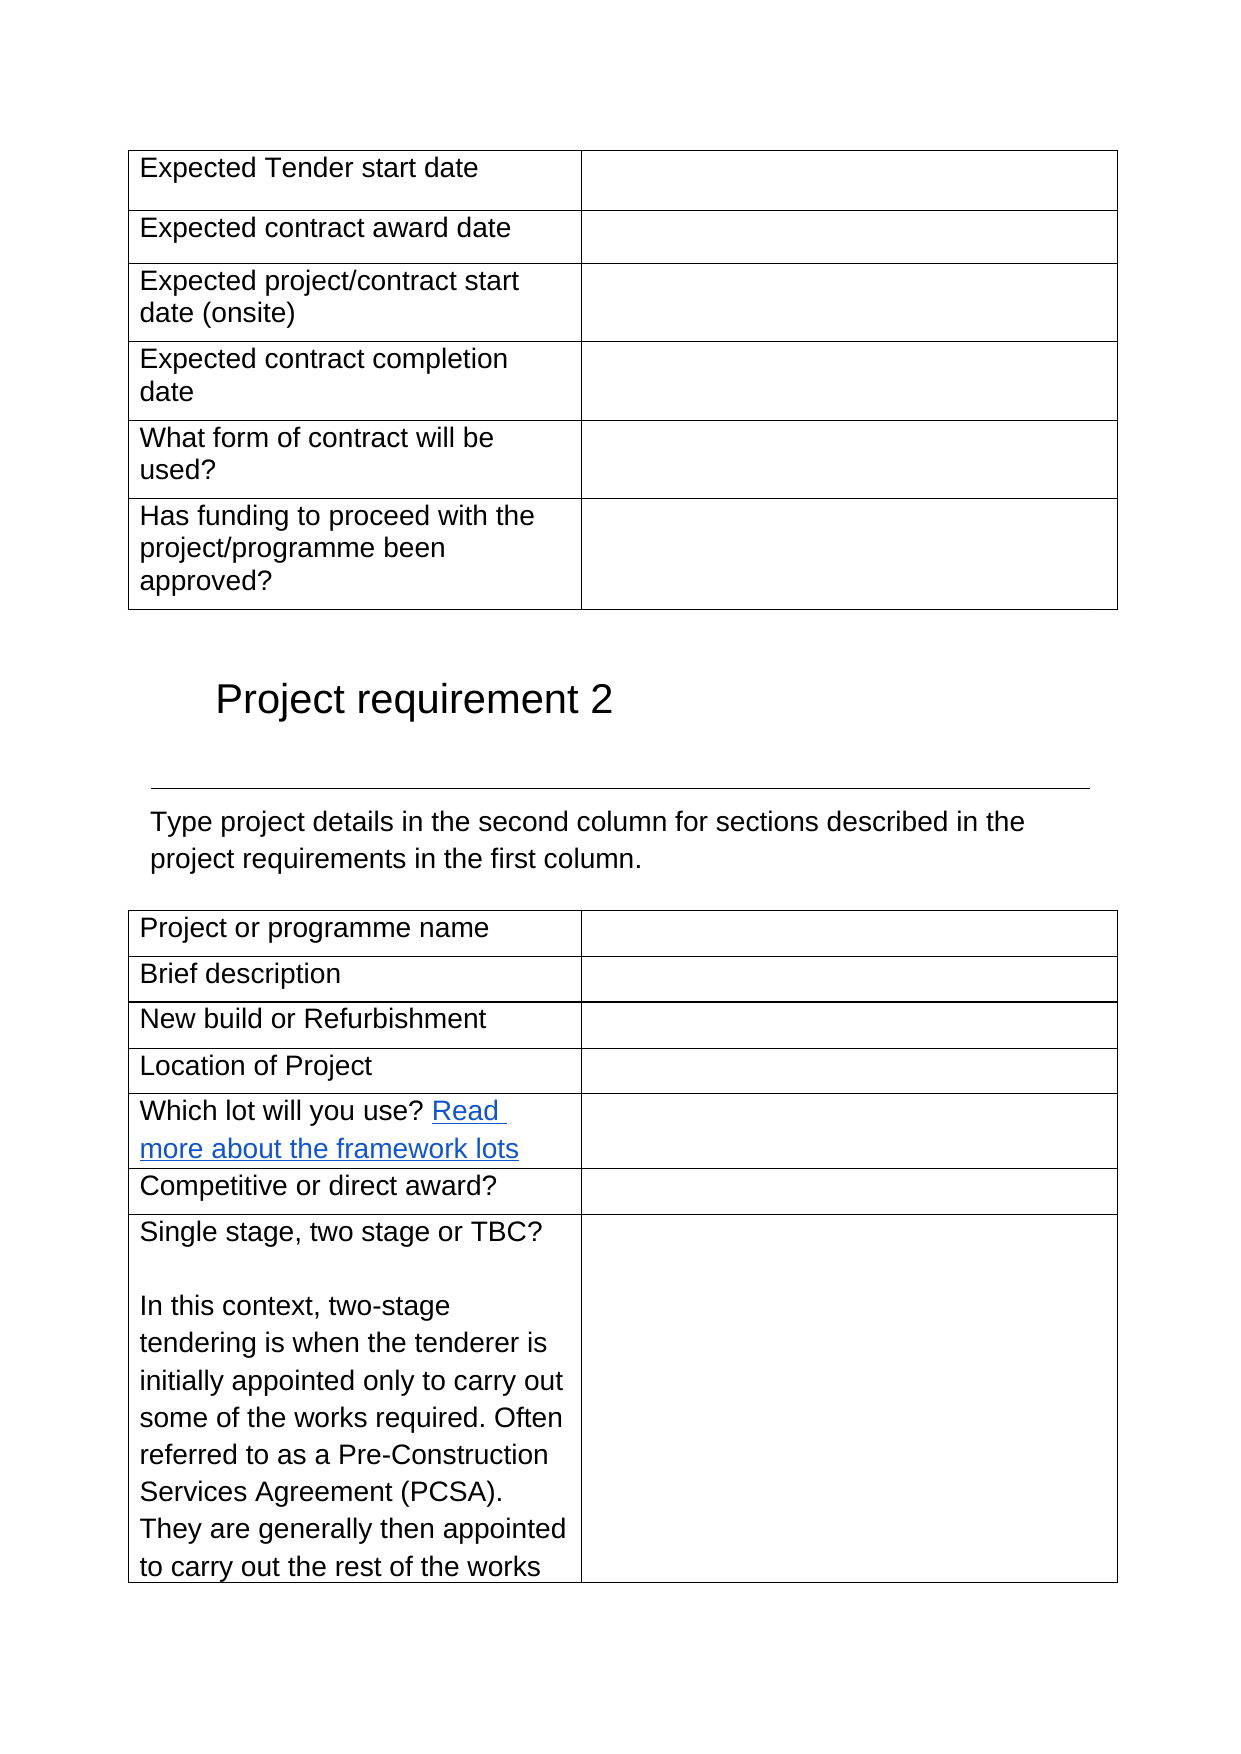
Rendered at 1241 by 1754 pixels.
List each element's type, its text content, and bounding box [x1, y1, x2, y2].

table_cell Location of Project [129, 1049, 581, 1093]
text Type project details in the second column for sections described in the project requirements in the first column. [150, 805, 1090, 874]
table_cell [582, 421, 1117, 498]
subtitle Project requirement 2 [151, 611, 1089, 787]
table_cell Has funding to proceed with the project/programme been approved? [129, 499, 581, 608]
table_cell Single stage, two stage or TBC? In this context, two-stage tendering is when the tenderer is initially appointed only to carry out some of the works required. Often referred to as a Pre-Construction Services Agreement (PCSA). They are generally then appointed to carry out the rest of the works [129, 1215, 581, 1582]
table_cell Brief description [129, 957, 581, 1001]
table_cell Which lot will you use? Read more about the framework lots [129, 1094, 581, 1168]
table_cell [582, 499, 1117, 608]
table_cell Expected Tender start date [129, 151, 581, 210]
table_cell New build or Refurbishment [129, 1003, 581, 1047]
table_cell [582, 342, 1117, 419]
table_cell [582, 1003, 1117, 1047]
table_cell [582, 1094, 1117, 1168]
table_cell [582, 1049, 1117, 1093]
table_cell [582, 211, 1117, 263]
table_cell Expected contract award date [129, 211, 581, 263]
table_cell Competitive or direct award? [129, 1169, 581, 1214]
table_cell [582, 1169, 1117, 1214]
table_header [582, 911, 1117, 956]
table_cell Expected project/contract start date (onsite) [129, 264, 581, 341]
table_header Project or programme name [129, 911, 581, 956]
table_cell [582, 957, 1117, 1001]
table_cell [582, 264, 1117, 341]
table_cell Expected contract completion date [129, 342, 581, 419]
table_cell [582, 151, 1117, 210]
table_cell [582, 1215, 1117, 1582]
table_cell What form of contract will be used? [129, 421, 581, 498]
